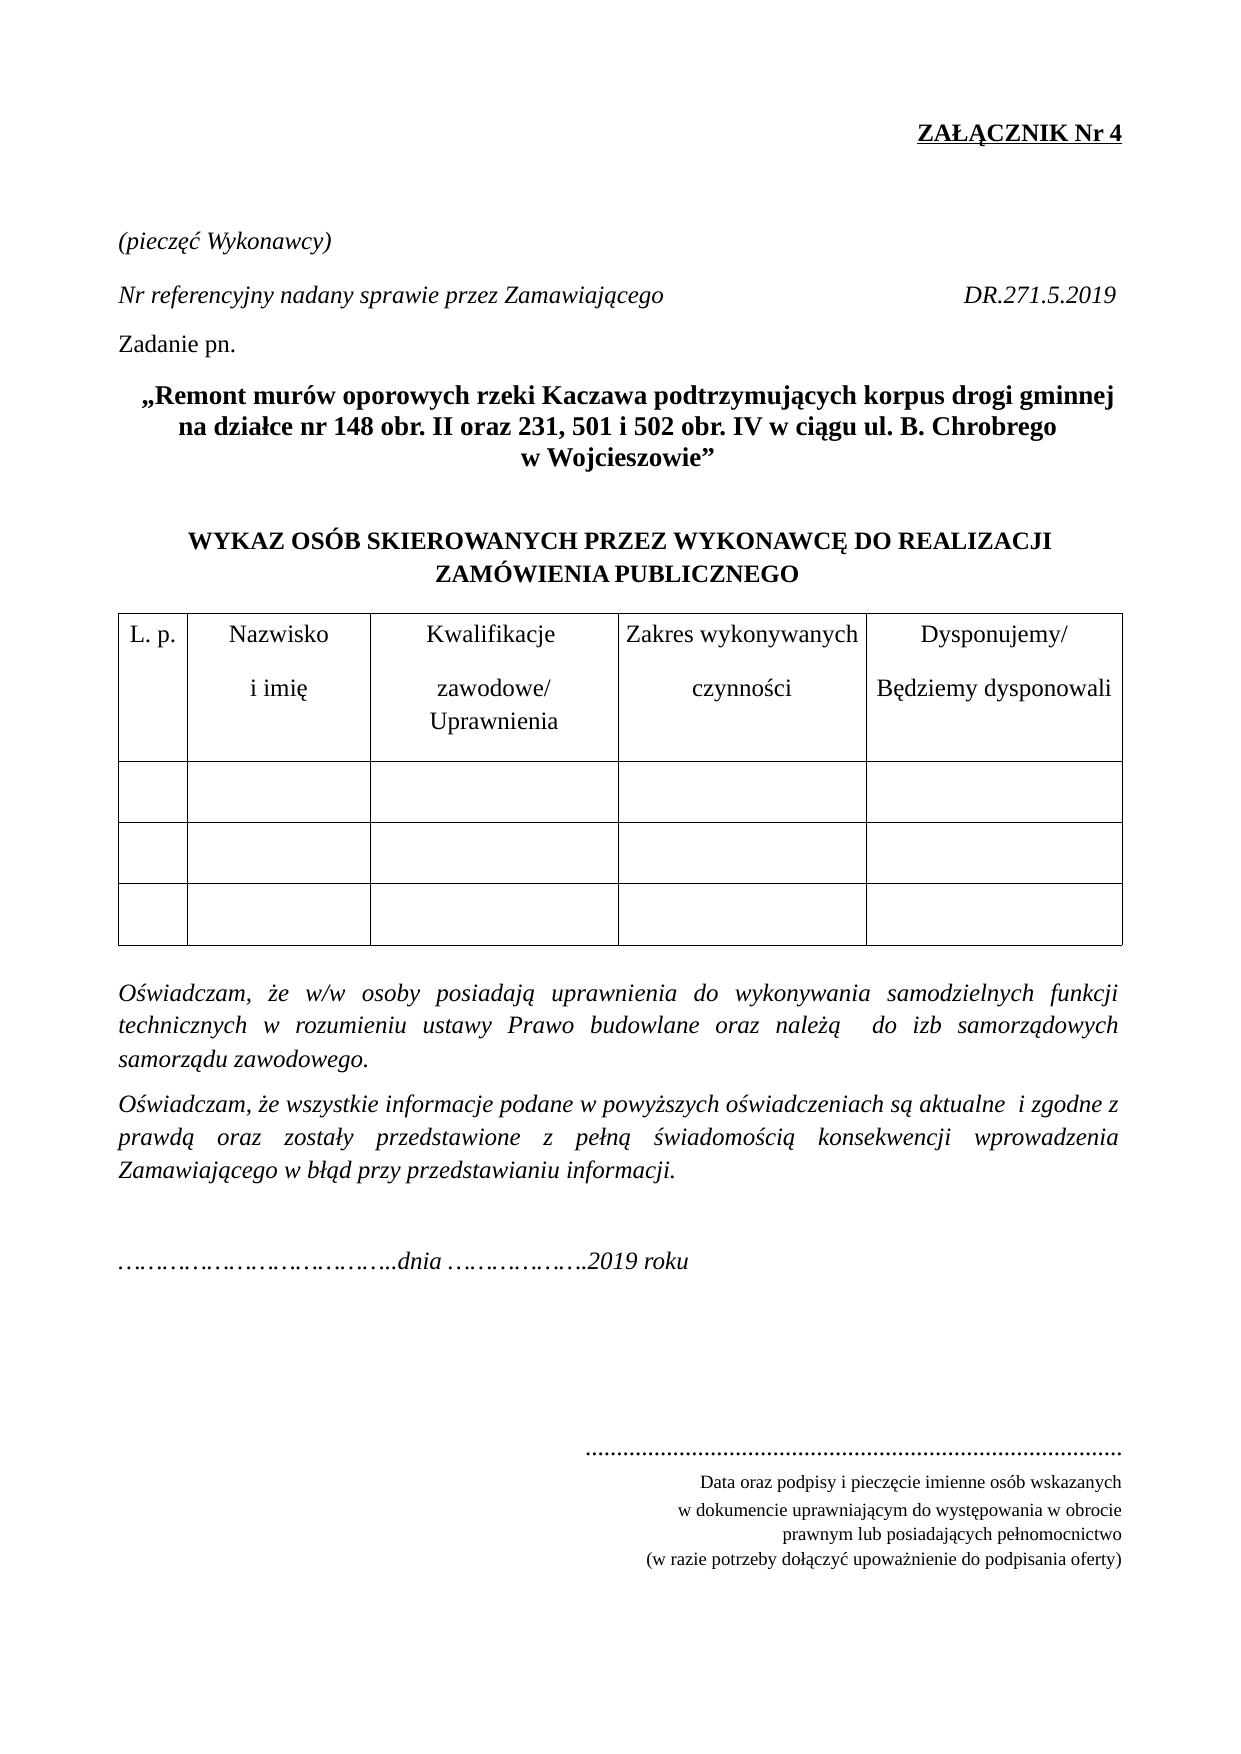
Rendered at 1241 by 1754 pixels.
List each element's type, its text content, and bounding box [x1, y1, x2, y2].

table_cell [188, 823, 370, 883]
text ZAŁĄCZNIK Nr 4 [118, 118, 1122, 147]
table_header L. p. [119, 614, 187, 761]
table_cell [188, 762, 370, 822]
text prawnym lub posiadających pełnomocnictwo [487, 1523, 1122, 1545]
table_cell [867, 762, 1122, 822]
table_cell [619, 823, 866, 883]
table_header Kwalifikacje zawodowe/ Uprawnienia [371, 614, 618, 761]
table_cell [188, 884, 370, 944]
table_cell [371, 762, 618, 822]
table_header Zakres wykonywanych czynności [619, 614, 866, 761]
table_cell [371, 823, 618, 883]
text w dokumencie uprawniającym do występowania w obrocie [487, 1498, 1122, 1520]
table_cell [867, 884, 1122, 944]
text ...................................................................................... Data oraz podpisy i pieczęcie imienne osób wskazanych [487, 1432, 1122, 1494]
table_cell [619, 762, 866, 822]
table_cell [867, 823, 1122, 883]
text Oświadczam, że wszystkie informacje podane w powyższych oświadczeniach są aktualne i zgodne z prawdą oraz zostały przedstawione z pełną świadomością konsekwencji wprowadzenia Zamawiającego w błąd przy przedstawianiu informacji. [118, 1089, 1122, 1184]
table_cell [119, 762, 187, 822]
table_cell [619, 884, 866, 944]
text ………………………………..dnia ……………….2019 roku [118, 1246, 1122, 1275]
table_cell [371, 884, 618, 944]
text „Remont murów oporowych rzeki Kaczawa podtrzymujących korpus drogi gminnej na działce nr 148 obr. II oraz 231, 501 i 502 obr. IV w ciągu ul. B. Chrobrego w Wojcieszowie” [118, 379, 1117, 472]
text (w razie potrzeby dołączyć upoważnienie do podpisania oferty) [118, 1548, 1122, 1569]
table_header Nazwisko i imię [188, 614, 370, 761]
table_cell [119, 823, 187, 883]
text Nr referencyjny nadany sprawie przez Zamawiającego DR.271.5.2019 [118, 280, 1122, 308]
table_header Dysponujemy/ Będziemy dysponowali [867, 614, 1122, 761]
table_cell [119, 884, 187, 944]
text Oświadczam, że w/w osoby posiadają uprawnienia do wykonywania samodzielnych funkcji technicznych w rozumieniu ustawy Prawo budowlane oraz należą do izb samorządowych samorządu zawodowego. [118, 978, 1122, 1072]
text Zadanie pn. [118, 329, 1122, 358]
text WYKAZ OSÓB SKIEROWANYCH PRZEZ WYKONAWCĘ DO REALIZACJI ZAMÓWIENIA PUBLICZNEGO [118, 526, 1122, 588]
text (pieczęć Wykonawcy) [118, 226, 1122, 254]
